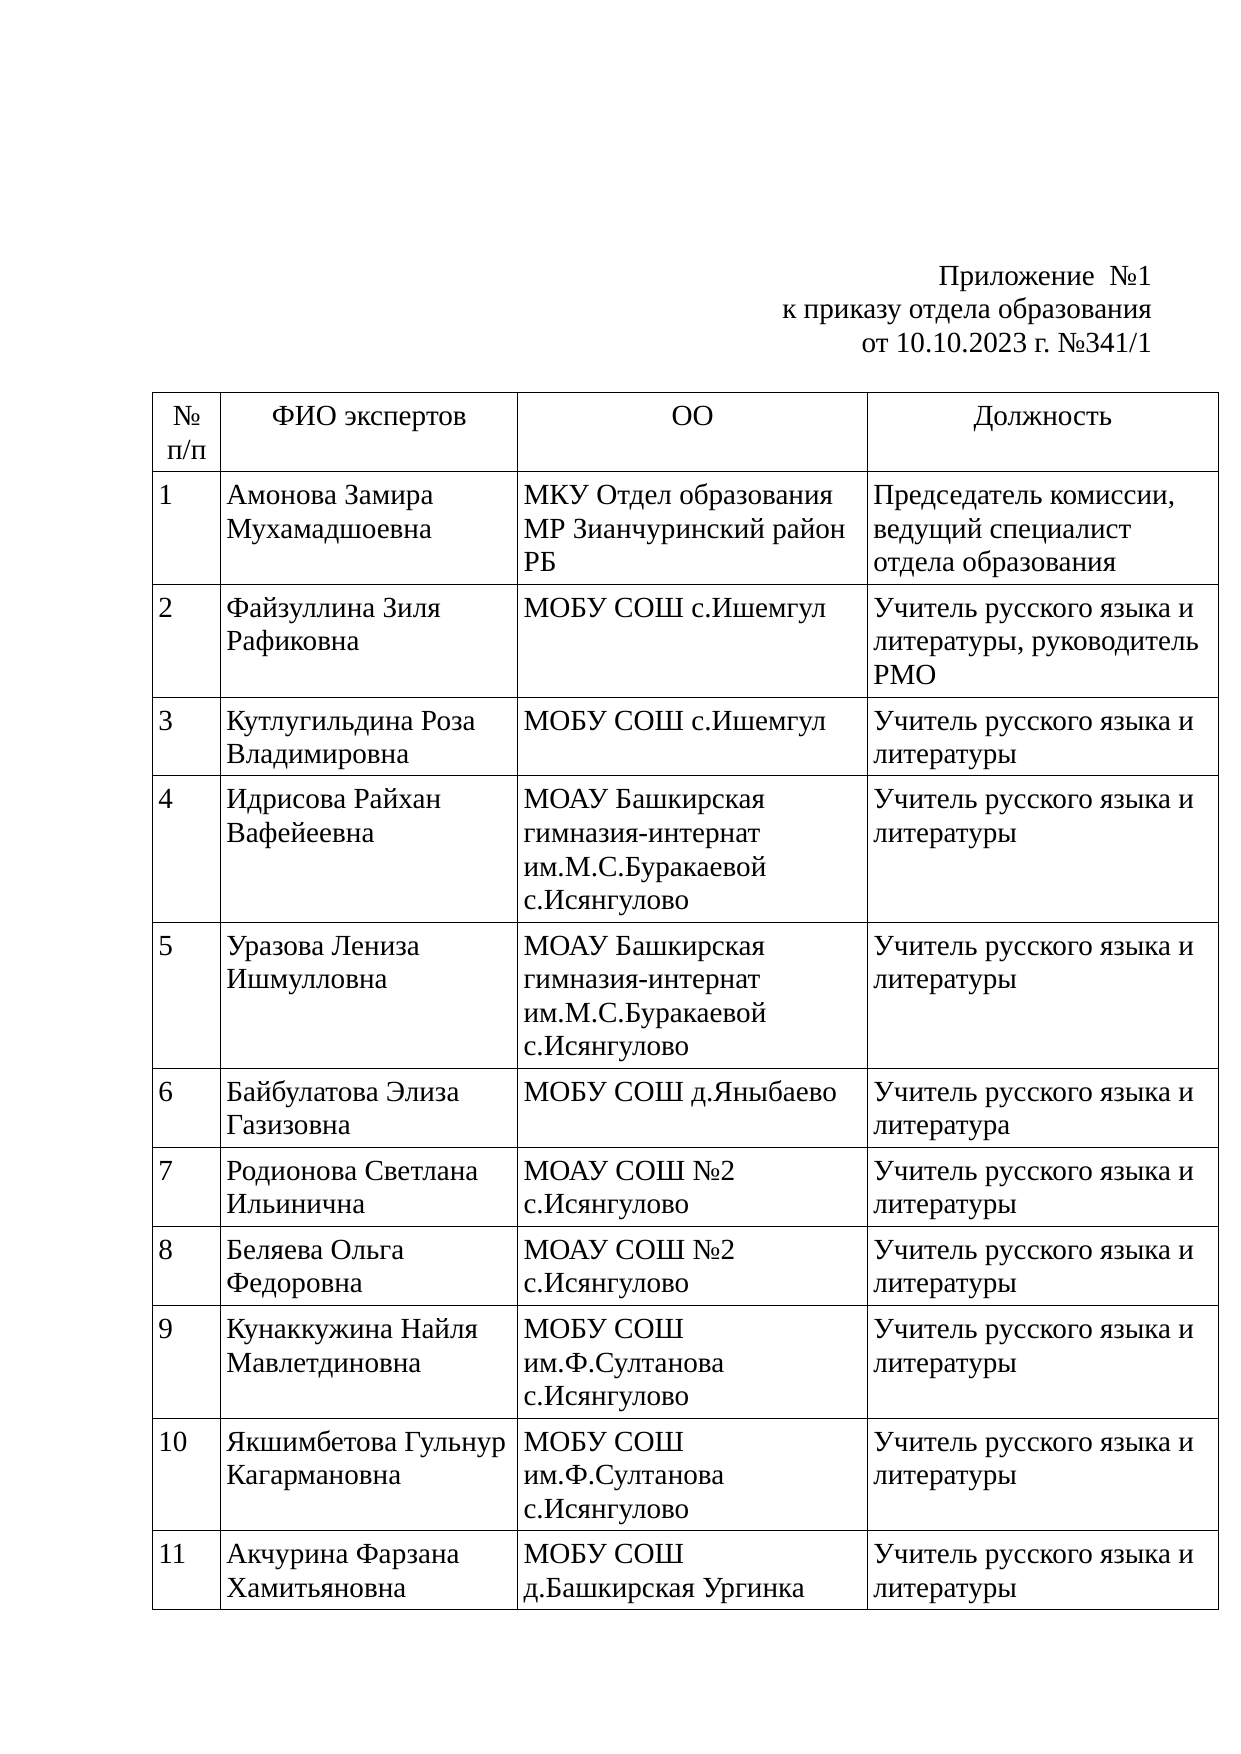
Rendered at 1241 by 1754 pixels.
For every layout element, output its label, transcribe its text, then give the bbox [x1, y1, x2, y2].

table_cell Кунаккужина Найля Мавлетдиновна [221, 1306, 517, 1417]
text от 10.10.2023 г. №341/1 [148, 325, 1152, 358]
table_cell Учитель русского языка и литературы [868, 1531, 1218, 1609]
table_cell МОБУ СОШ с.Ишемгул [518, 698, 867, 775]
table_cell 4 [153, 776, 220, 922]
table_cell 3 [153, 698, 220, 775]
table_cell МОБУ СОШ им.Ф.Султанова с.Исянгулово [518, 1419, 867, 1530]
table_cell 7 [153, 1148, 220, 1226]
table_cell 10 [153, 1419, 220, 1530]
table_cell Родионова Светлана Ильинична [221, 1148, 517, 1226]
table_cell МОАУ СОШ №2 с.Исянгулово [518, 1227, 867, 1305]
table_cell Файзуллина Зиля Рафиковна [221, 585, 517, 696]
table_cell Учитель русского языка и литературы [868, 698, 1218, 775]
table_cell 6 [153, 1069, 220, 1147]
table_header ОО [518, 393, 867, 471]
table_cell МКУ Отдел образования МР Зианчуринский район РБ [518, 472, 867, 584]
table_cell 8 [153, 1227, 220, 1305]
table_cell Учитель русского языка и литературы [868, 1419, 1218, 1530]
table_cell МОБУ СОШ им.Ф.Султанова с.Исянгулово [518, 1306, 867, 1417]
table_cell 9 [153, 1306, 220, 1417]
text Приложение №1 [148, 258, 1152, 291]
table_cell 2 [153, 585, 220, 696]
table_cell 5 [153, 923, 220, 1068]
table_header № п/п [153, 393, 220, 471]
table_cell МОБУ СОШ д.Яныбаево [518, 1069, 867, 1147]
table_cell Учитель русского языка и литературы [868, 1306, 1218, 1417]
table_cell Учитель русского языка и литературы [868, 1227, 1218, 1305]
table_cell МОАУ СОШ №2 с.Исянгулово [518, 1148, 867, 1226]
table_cell Учитель русского языка и литературы [868, 923, 1218, 1068]
table_cell Якшимбетова Гульнур Кагармановна [221, 1419, 517, 1530]
table_cell Идрисова Райхан Вафейеевна [221, 776, 517, 922]
text к приказу отдела образования [148, 291, 1152, 325]
table_cell МОАУ Башкирская гимназия-интернат им.М.С.Буракаевой с.Исянгулово [518, 923, 867, 1068]
table_cell Байбулатова Элиза Газизовна [221, 1069, 517, 1147]
table_header ФИО экспертов [221, 393, 517, 471]
table_cell Уразова Лениза Ишмулловна [221, 923, 517, 1068]
table_cell 1 [153, 472, 220, 584]
table_cell Кутлугильдина Роза Владимировна [221, 698, 517, 775]
table_cell Амонова Замира Мухамадшоевна [221, 472, 517, 584]
table_cell МОБУ СОШ с.Ишемгул [518, 585, 867, 696]
table_cell Учитель русского языка и литературы, руководитель РМО [868, 585, 1218, 696]
table_cell МОБУ СОШ д.Башкирская Ургинка [518, 1531, 867, 1609]
table_cell МОАУ Башкирская гимназия-интернат им.М.С.Буракаевой с.Исянгулово [518, 776, 867, 922]
table_cell Учитель русского языка и литературы [868, 1148, 1218, 1226]
table_cell 11 [153, 1531, 220, 1609]
table_cell Председатель комиссии, ведущий специалист отдела образования [868, 472, 1218, 584]
table_header Должность [868, 393, 1218, 471]
table_cell Беляева Ольга Федоровна [221, 1227, 517, 1305]
table_cell Акчурина Фарзана Хамитьяновна [221, 1531, 517, 1609]
table_cell Учитель русского языка и литературы [868, 776, 1218, 922]
table_cell Учитель русского языка и литература [868, 1069, 1218, 1147]
